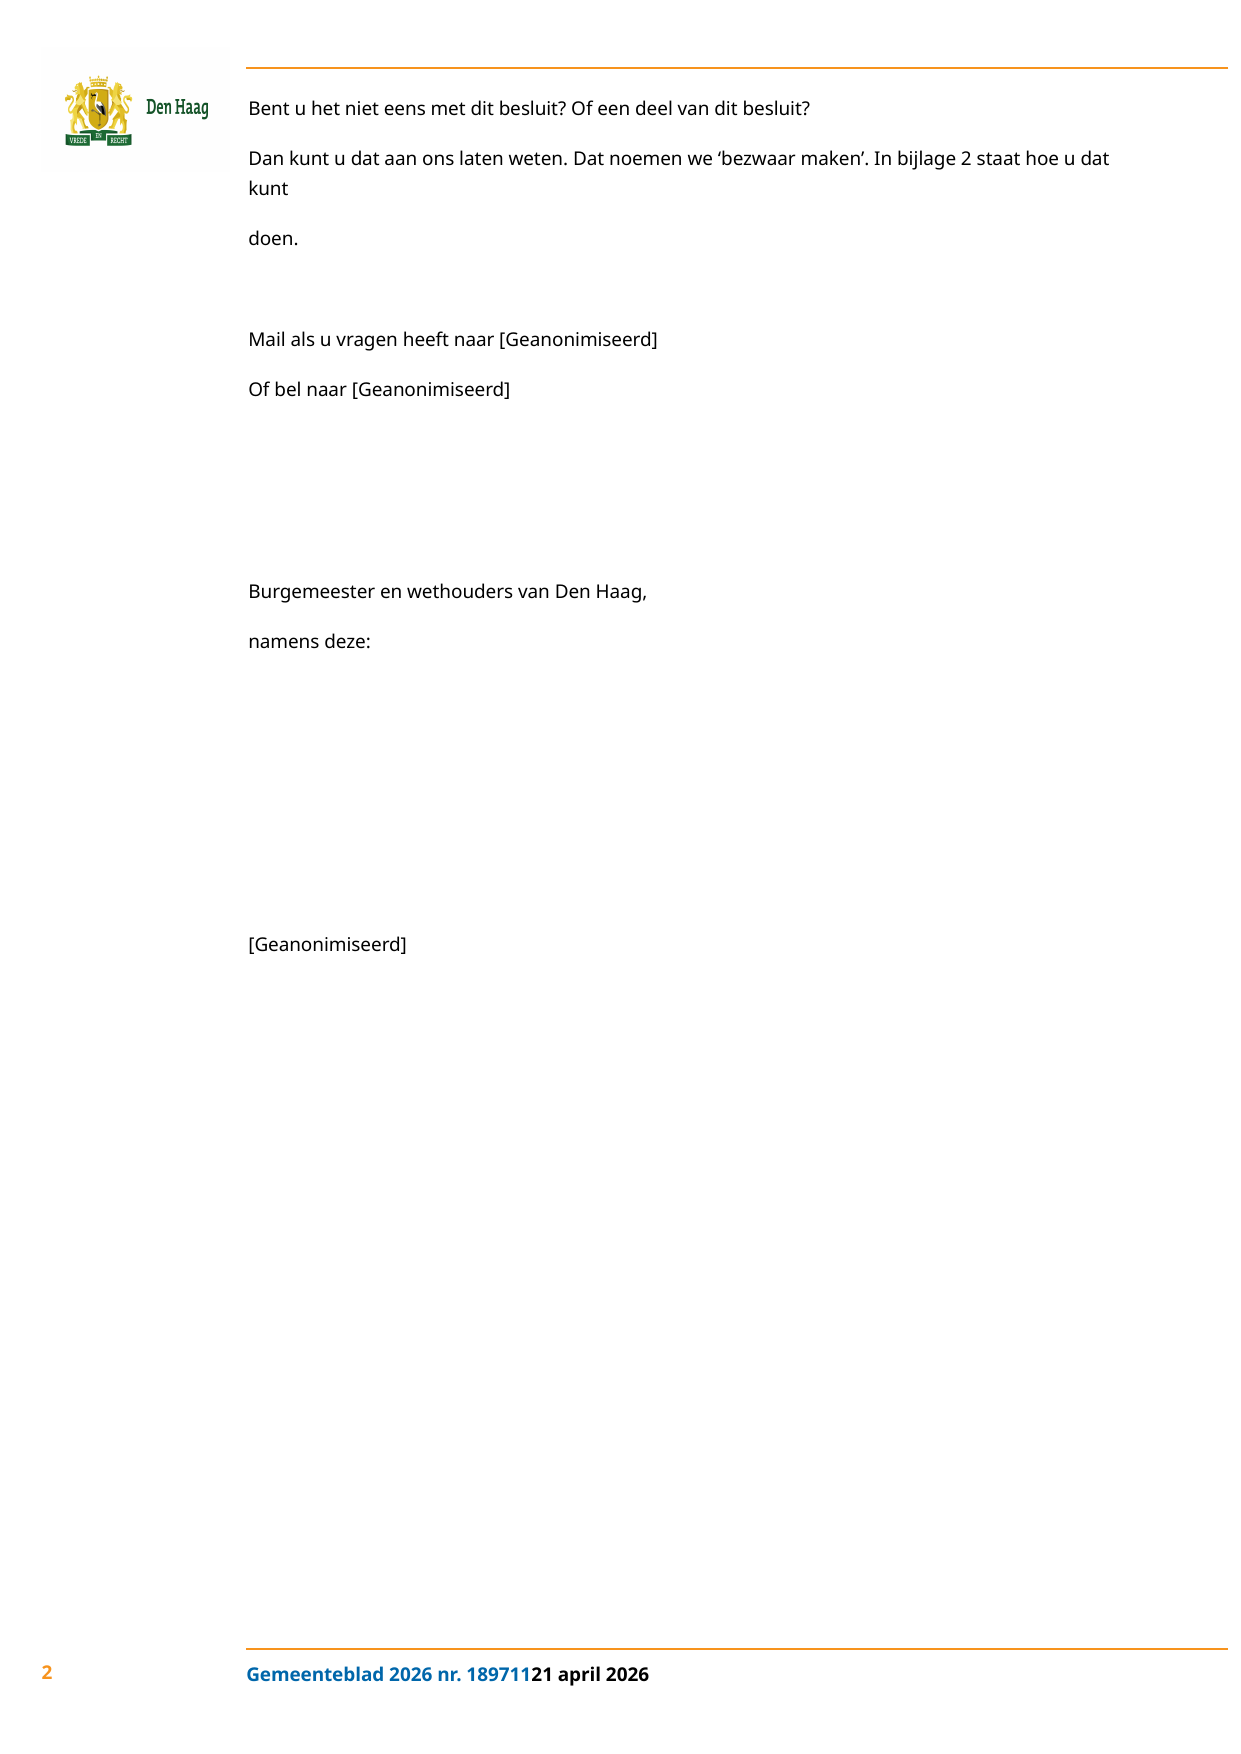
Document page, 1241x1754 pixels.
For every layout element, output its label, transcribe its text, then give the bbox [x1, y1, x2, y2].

text [Geanonimiseerd] [248, 931, 1152, 957]
text Mail als u vragen heeft naar [Geanonimiseerd] [248, 326, 1152, 352]
text Bent u het niet eens met dit besluit? Of een deel van dit besluit? [248, 95, 1152, 121]
text doen. [248, 225, 1152, 251]
picture [41, 47, 231, 172]
text namens deze: [248, 628, 1152, 654]
text Dan kunt u dat aan ons laten weten. Dat noemen we ‘bezwaar maken’. In bijlage 2 staat hoe u dat kunt [248, 145, 1152, 201]
text Burgemeester en wethouders van Den Haag, [248, 578, 1152, 604]
text Of bel naar [Geanonimiseerd] [248, 376, 1152, 402]
